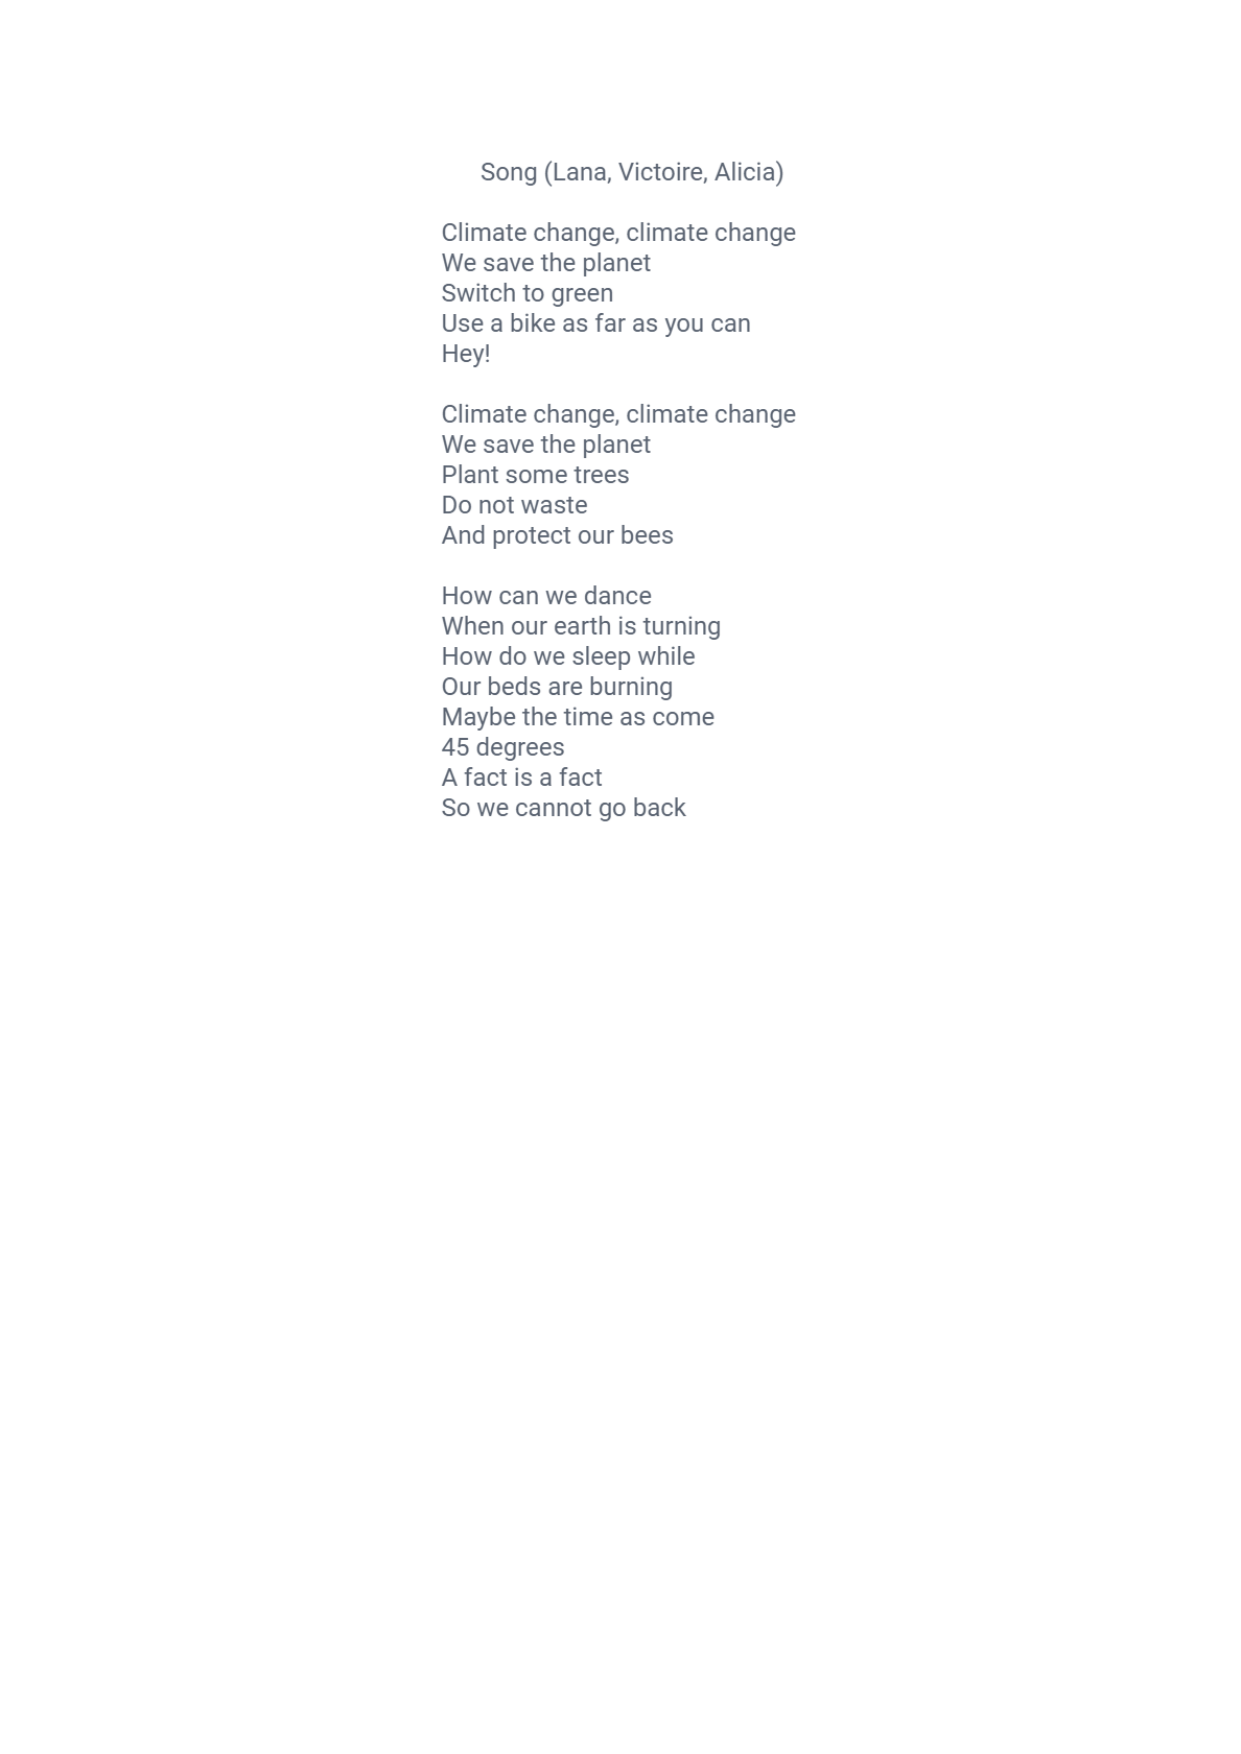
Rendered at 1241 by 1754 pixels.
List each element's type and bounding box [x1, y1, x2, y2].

picture [397, 146, 843, 836]
